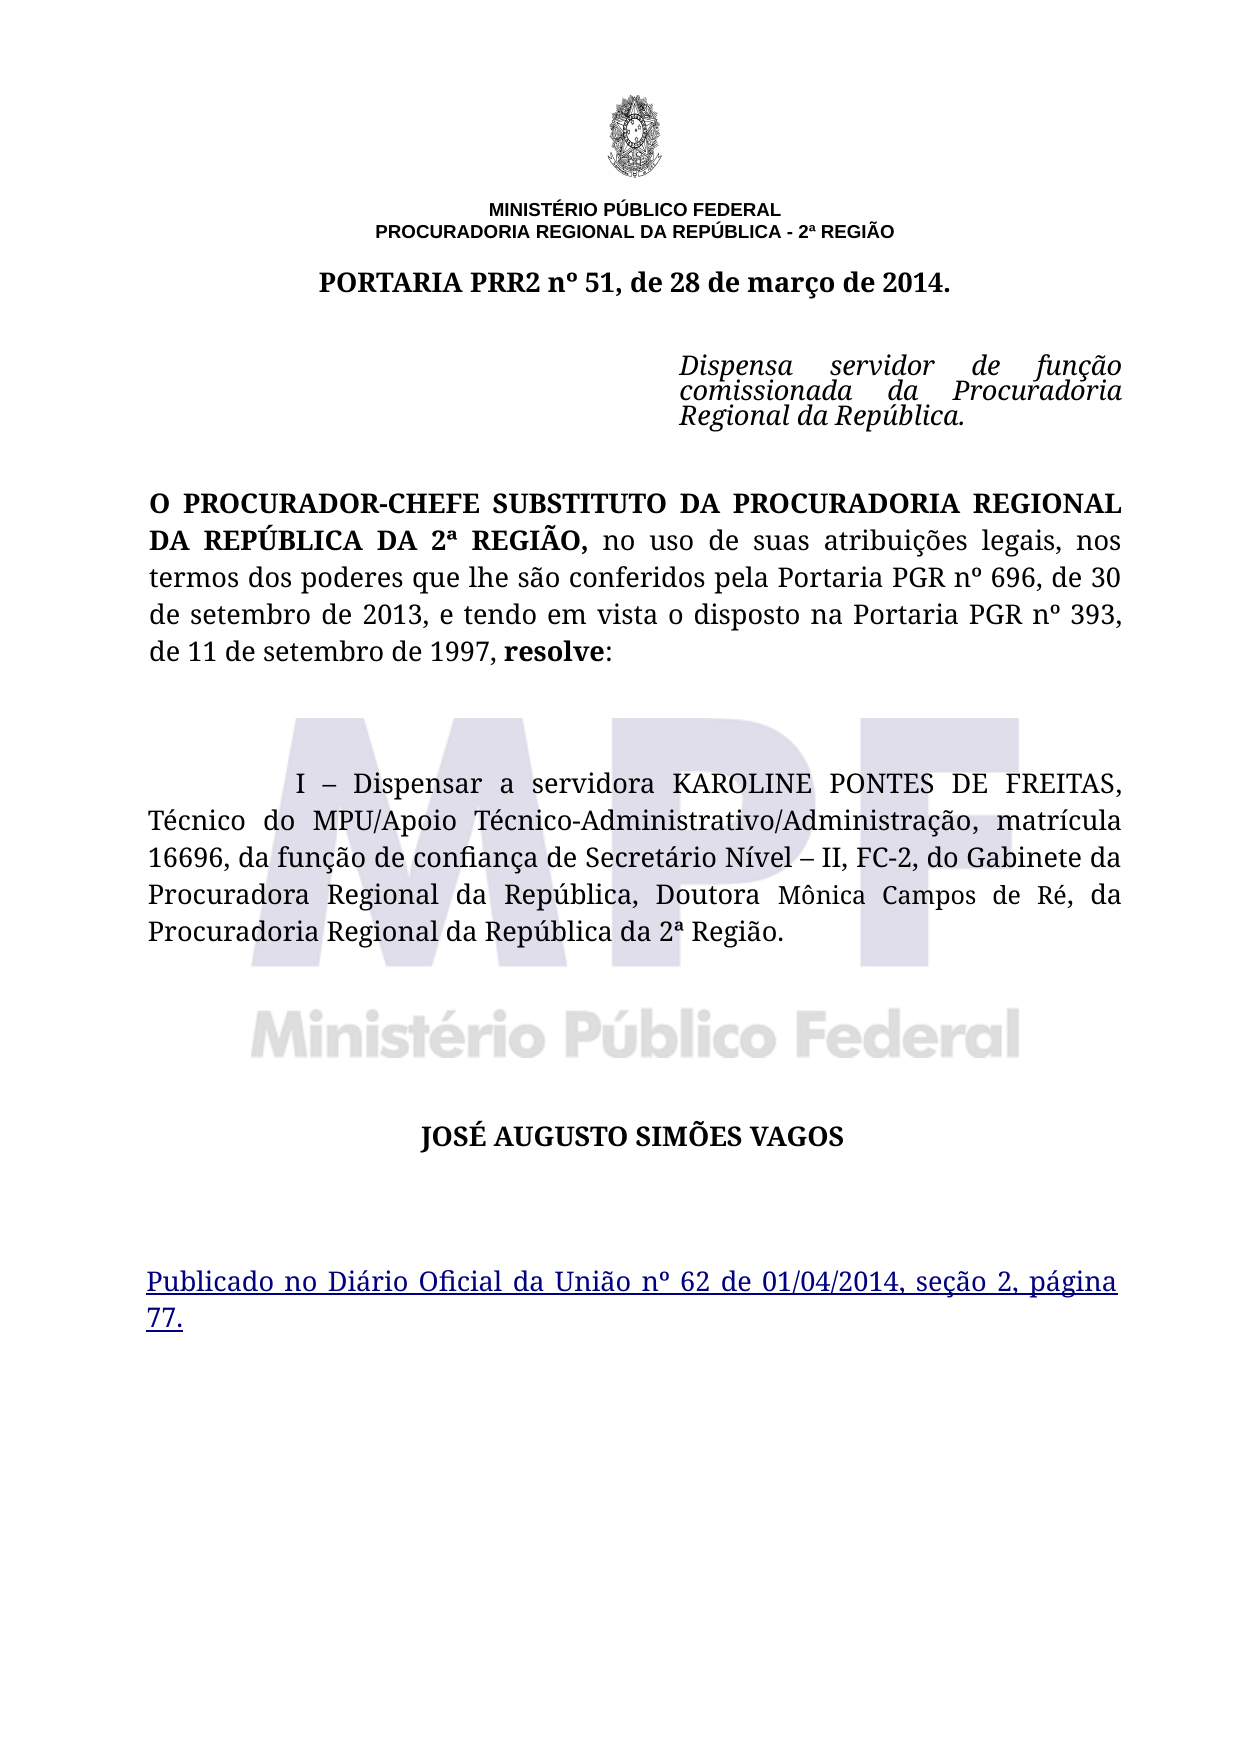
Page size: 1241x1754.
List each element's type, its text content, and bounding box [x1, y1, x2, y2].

text PROCURADORIA REGIONAL DA REPÚBLICA - 2ª REGIÃO [148, 221, 1122, 242]
picture [607, 95, 663, 178]
picture [251, 949, 1019, 1058]
picture [251, 718, 1019, 765]
text Publicado no Diário Oficial da União nº 62 de 01/04/2014, seção 2, página 77. [146, 1262, 1119, 1336]
text JOSÉ AUGUSTO SIMÕES VAGOS [146, 1117, 1119, 1154]
text Dispensa servidor de função comissionada da Procuradoria Regional da República. [679, 355, 1122, 430]
text PORTARIA PRR2 nº 51, de 28 de março de 2014. [148, 263, 1122, 300]
text O PROCURADOR-CHEFE SUBSTITUTO DA PROCURADORIA REGIONAL DA REPÚBLICA DA 2ª REGIÃO, no uso de suas atribuições legais, nos termos dos poderes que lhe são conferidos pela Portaria PGR nº 696, de 30 de setembro de 2013, e tendo em vista o disposto na Portaria PGR nº 393, de 11 de setembro de 1997, resolve: [149, 485, 1122, 669]
text MINISTÉRIO PÚBLICO FEDERAL [148, 199, 1122, 221]
text I – Dispensar a servidora KAROLINE PONTES DE FREITAS, Técnico do MPU/Apoio Técnico-Administrativo/Administração, matrícula 16696, da função de confiança de Secretário Nível – II, FC-2, do Gabinete da Procuradora Regional da República, Doutora Mônica Campos de Ré, da Procuradoria Regional da República da 2ª Região. [148, 765, 1122, 949]
